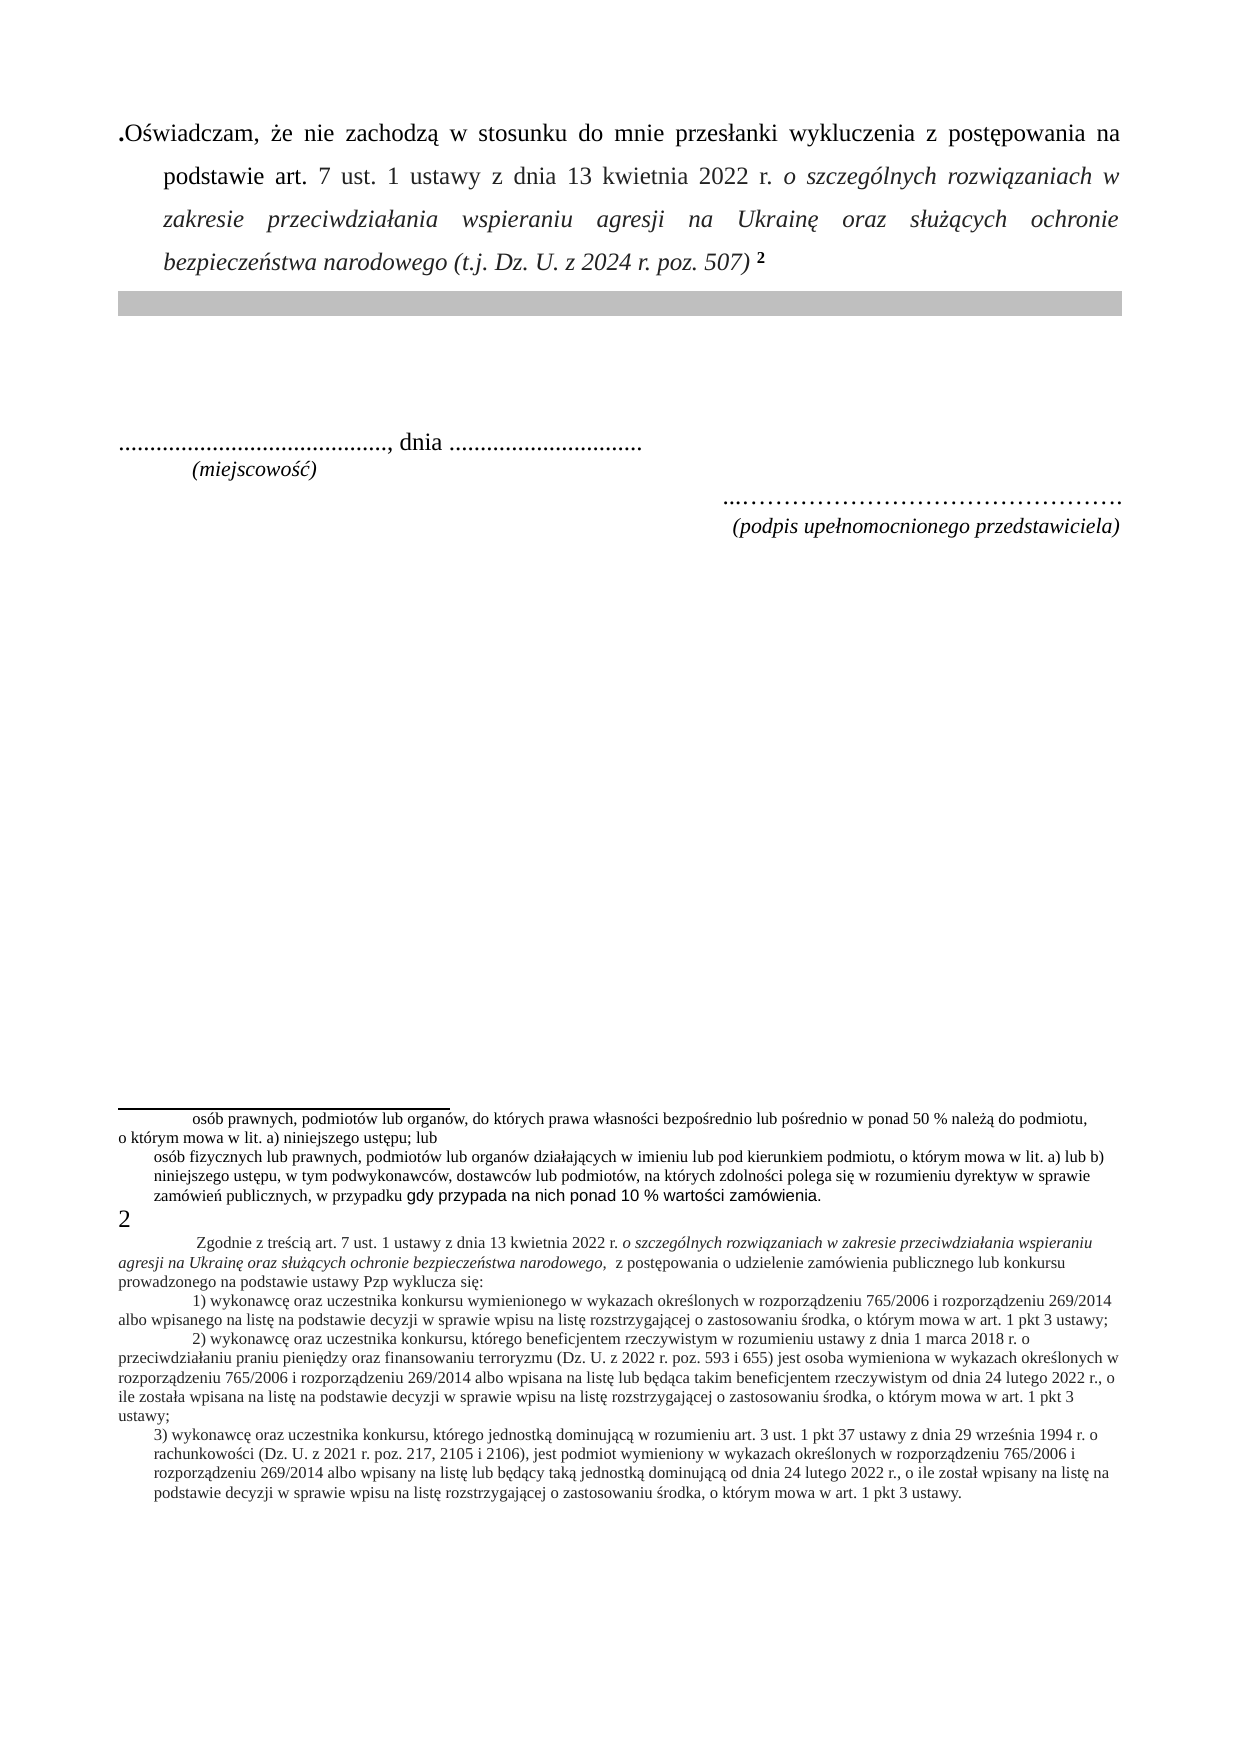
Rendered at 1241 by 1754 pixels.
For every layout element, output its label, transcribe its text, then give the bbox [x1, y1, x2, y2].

text ..........................................., dnia ............................... [118, 427, 1122, 456]
list osób prawnych, podmiotów lub organów, do których prawa własności bezpośrednio lub pośrednio w ponad 50 % należą do podmiotu, o którym mowa w lit. a) niniejszego ustępu; lub [118, 1109, 1122, 1147]
list 2) wykonawcę oraz uczestnika konkursu, którego beneficjentem rzeczywistym w rozumieniu ustawy z dnia 1 marca 2018 r. o przeciwdziałaniu praniu pieniędzy oraz finansowaniu terroryzmu (Dz. U. z 2022 r. poz. 593 i 655) jest osoba wymieniona w wykazach określonych w rozporządzeniu 765/2006 i rozporządzeniu 269/2014 albo wpisana na listę lub będąca takim beneficjentem rzeczywistym od dnia 24 lutego 2022 r., o ile została wpisana na listę na podstawie decyzji w sprawie wpisu na listę rozstrzygającej o zastosowaniu środka, o którym mowa w art. 1 pkt 3 ustawy; [118, 1329, 1122, 1425]
list osób fizycznych lub prawnych, podmiotów lub organów działających w imieniu lub pod kierunkiem podmiotu, o którym mowa w lit. a) lub b) niniejszego ustępu, w tym podwykonawców, dostawców lub podmiotów, na których zdolności polega się w rozumieniu dyrektyw w sprawie zamówień publicznych, w przypadku gdy przypada na nich ponad 10 % wartości zamówienia. [118, 1147, 1122, 1204]
list Zgodnie z treścią art. 7 ust. 1 ustawy z dnia 13 kwietnia 2022 r. o szczególnych rozwiązaniach w zakresie przeciwdziałania wspieraniu agresji na Ukrainę oraz służących ochronie bezpieczeństwa narodowego, z postępowania o udzielenie zamówienia publicznego lub konkursu prowadzonego na podstawie ustawy Pzp wyklucza się: [118, 1233, 1122, 1291]
list 1) wykonawcę oraz uczestnika konkursu wymienionego w wykazach określonych w rozporządzeniu 765/2006 i rozporządzeniu 269/2014 albo wpisanego na listę na podstawie decyzji w sprawie wpisu na listę rozstrzygającej o zastosowaniu środka, o którym mowa w art. 1 pkt 3 ustawy; [118, 1291, 1122, 1329]
text (podpis upełnomocnionego przedstawiciela) [118, 510, 1122, 539]
list Oświadczam, że nie zachodzą w stosunku do mnie przesłanki wykluczenia z postępowania na podstawie art. 7 ust. 1 ustawy z dnia 13 kwietnia 2022 r. o szczególnych rozwiązaniach w zakresie przeciwdziałania wspieraniu agresji na Ukrainę oraz służących ochronie bezpieczeństwa narodowego (t.j. Dz. U. z 2024 r. poz. 507) [118, 118, 1122, 276]
list 3) wykonawcę oraz uczestnika konkursu, którego jednostką dominującą w rozumieniu art. 3 ust. 1 pkt 37 ustawy z dnia 29 września 1994 r. o rachunkowości (Dz. U. z 2021 r. poz. 217, 2105 i 2106), jest podmiot wymieniony w wykazach określonych w rozporządzeniu 765/2006 i rozporządzeniu 269/2014 albo wpisany na listę lub będący taką jednostką dominującą od dnia 24 lutego 2022 r., o ile został wpisany na listę na podstawie decyzji w sprawie wpisu na listę rozstrzygającej o zastosowaniu środka, o którym mowa w art. 1 pkt 3 ustawy. [118, 1425, 1122, 1502]
text ...………………………………………. [118, 481, 1122, 510]
text (miejscowość) [118, 456, 1122, 481]
